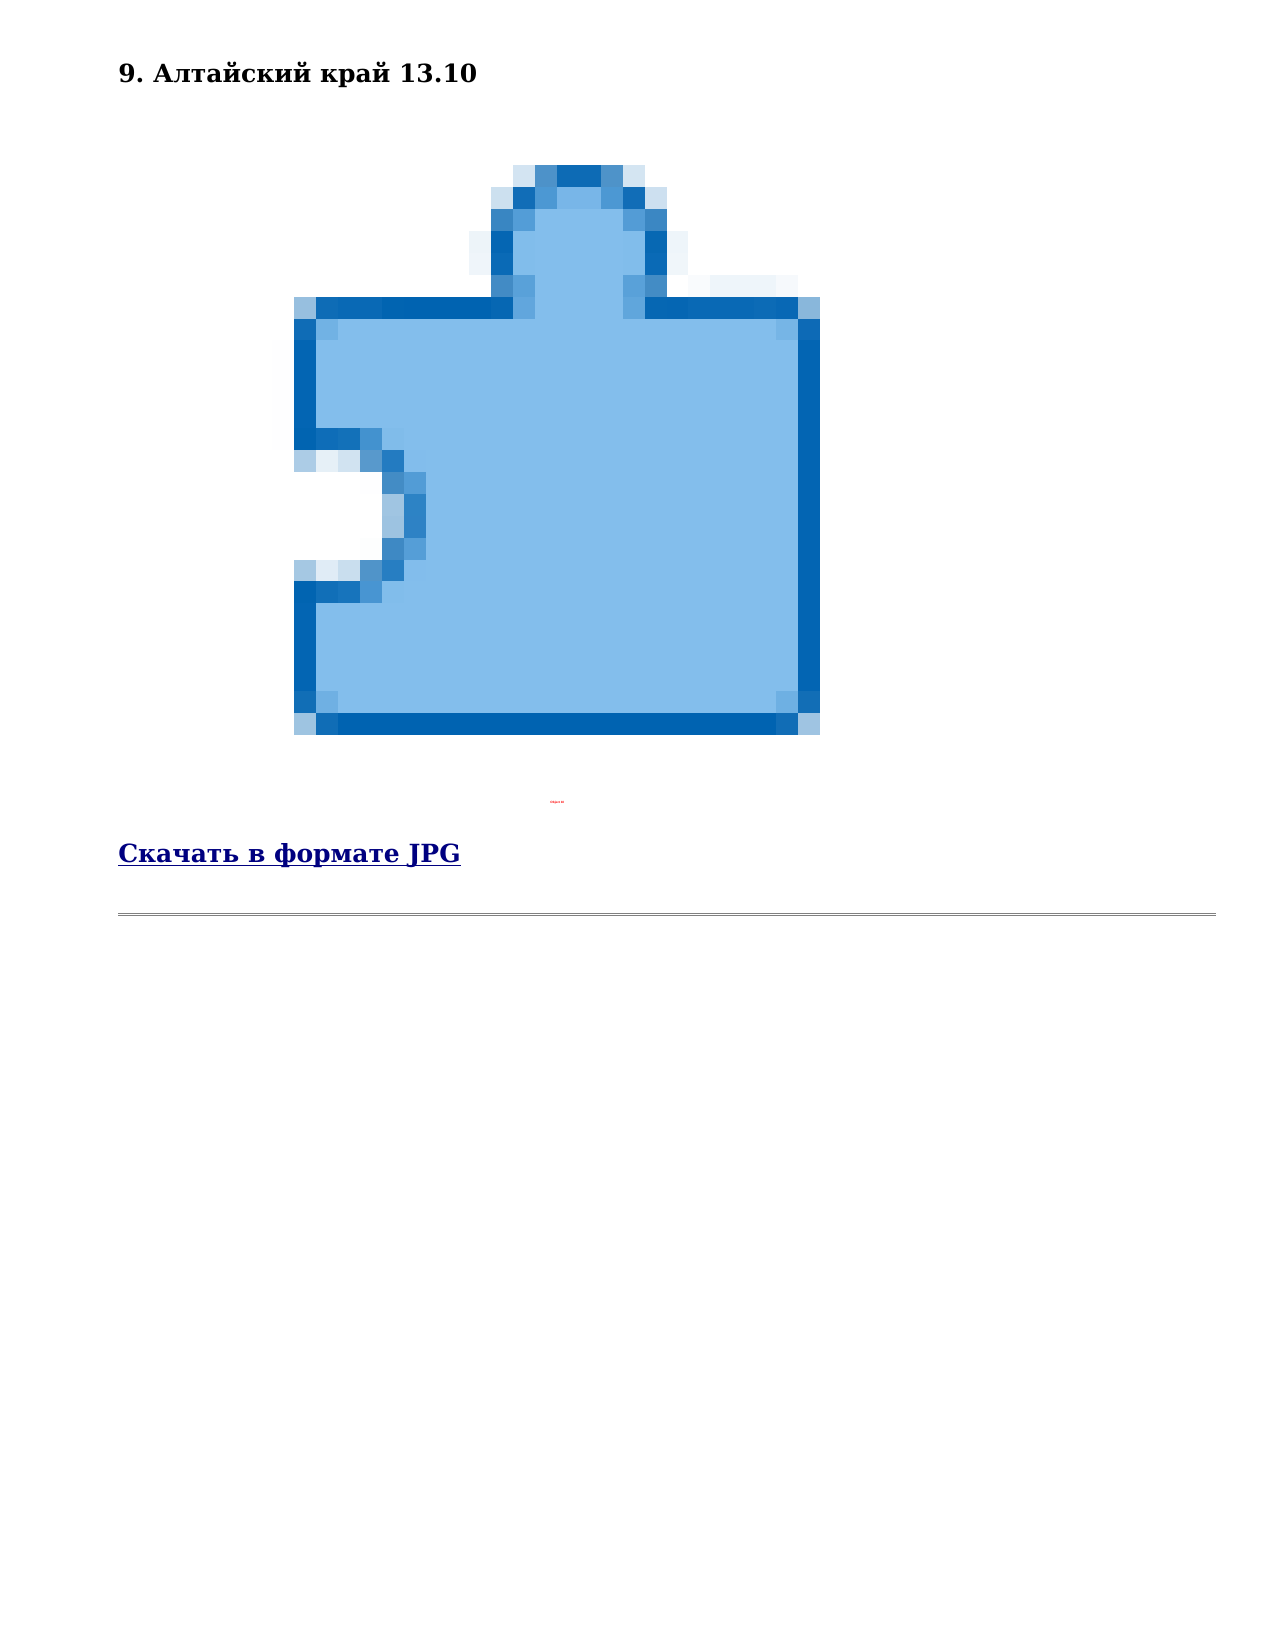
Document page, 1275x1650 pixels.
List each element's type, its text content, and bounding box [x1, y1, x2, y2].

text Скачать в формате JPG [118, 839, 1216, 869]
subtitle 9. Алтайский край 13.10 [118, 59, 1216, 88]
